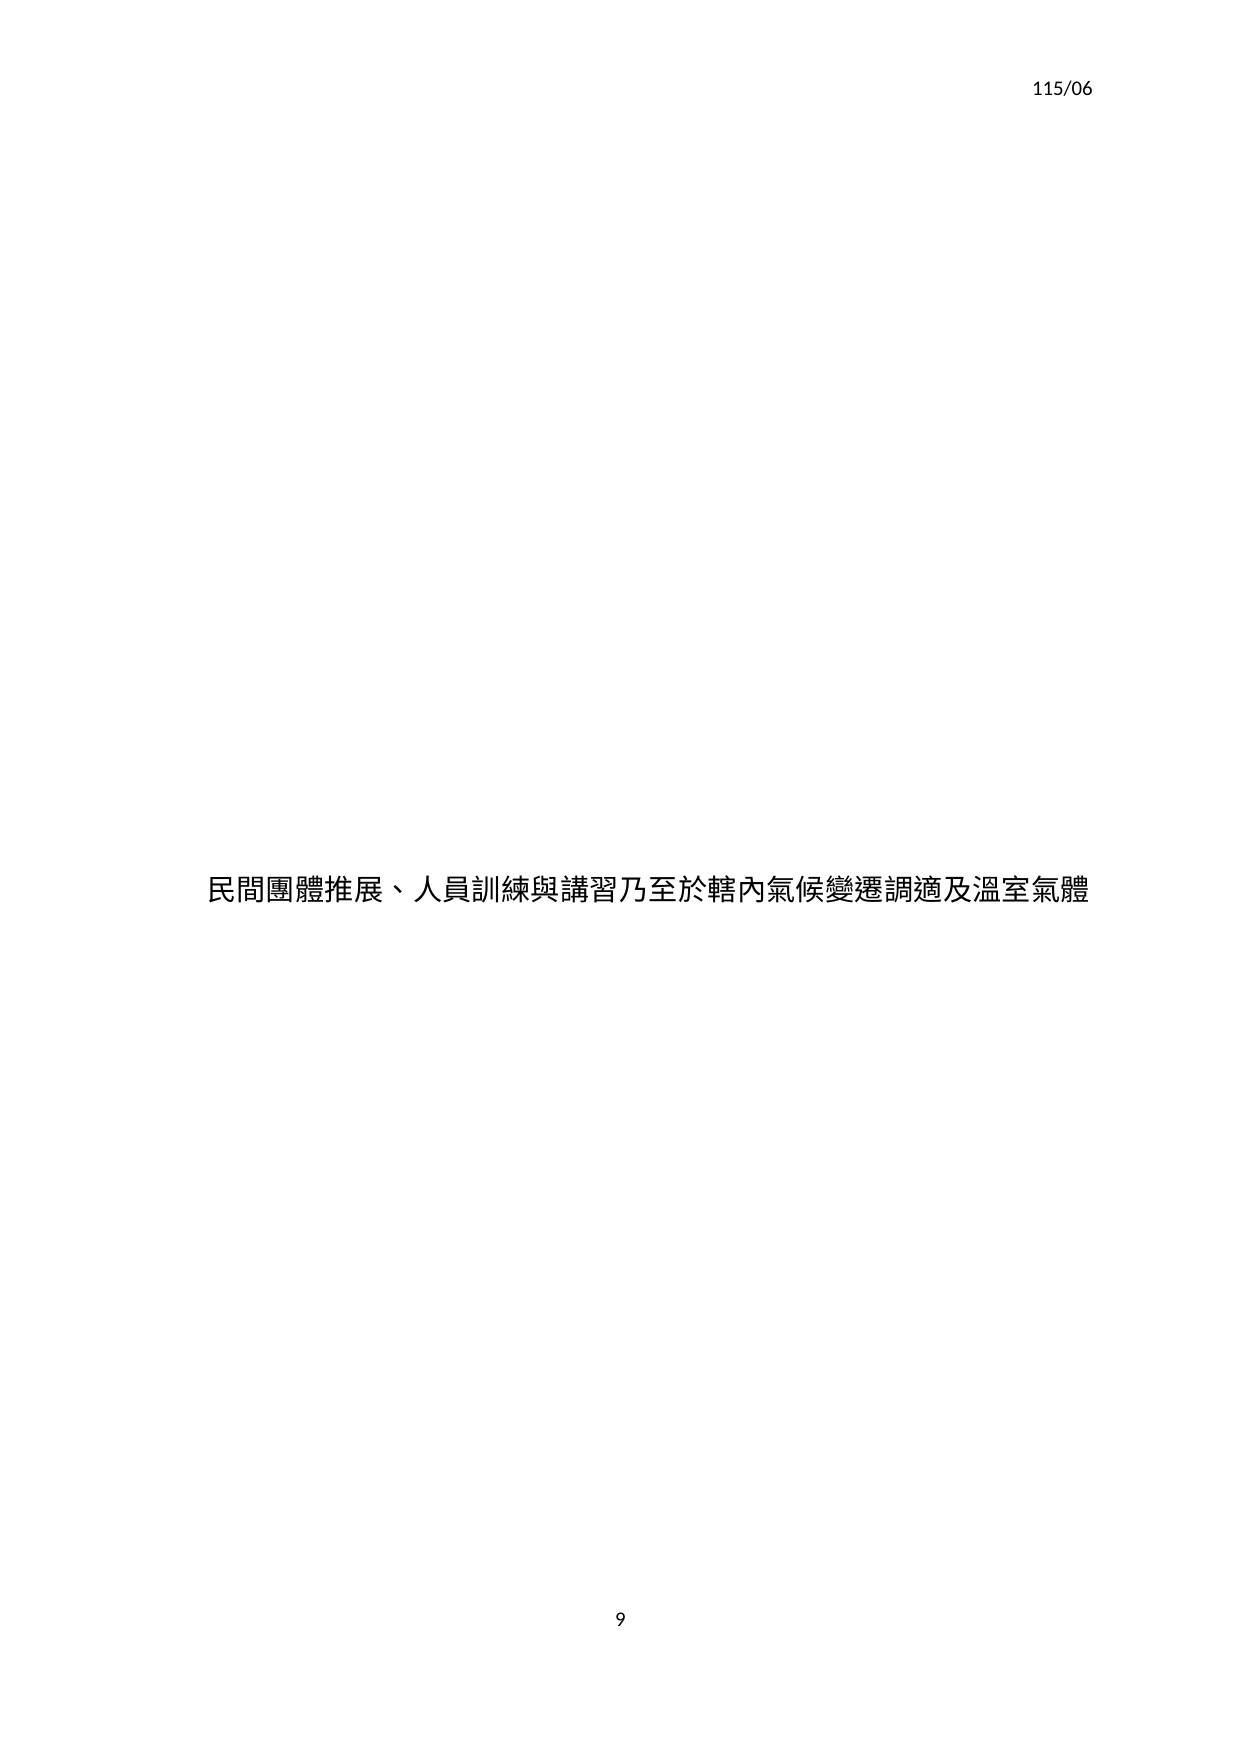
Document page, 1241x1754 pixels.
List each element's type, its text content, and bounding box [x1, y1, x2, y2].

text 臺北市政府環境保護局（以下簡稱環保局或本局）為執行環境教育法第9條所列環境教育事項，並依據112年2月15日總統令修正公布「氣候變遷因應法」，以及112年12月29日「氣候變遷因應法施行細則」第3條規定，強化地方政府之角色，包含氣候變遷教育及宣導、民間團體推展、人員訓練與講習乃至於轄內氣候變遷調適及溫室氣體減量之調查、輔導等推動環境教育相關工作，落實全民環境保護理念並建立環境教育夥伴關係，增進市民環境認知、環境倫理與責任，進而維護環境生態平衡、尊重生命、促進社會正義，以達到永續發展之目的，特制定本計畫。 [207, 846, 1092, 908]
